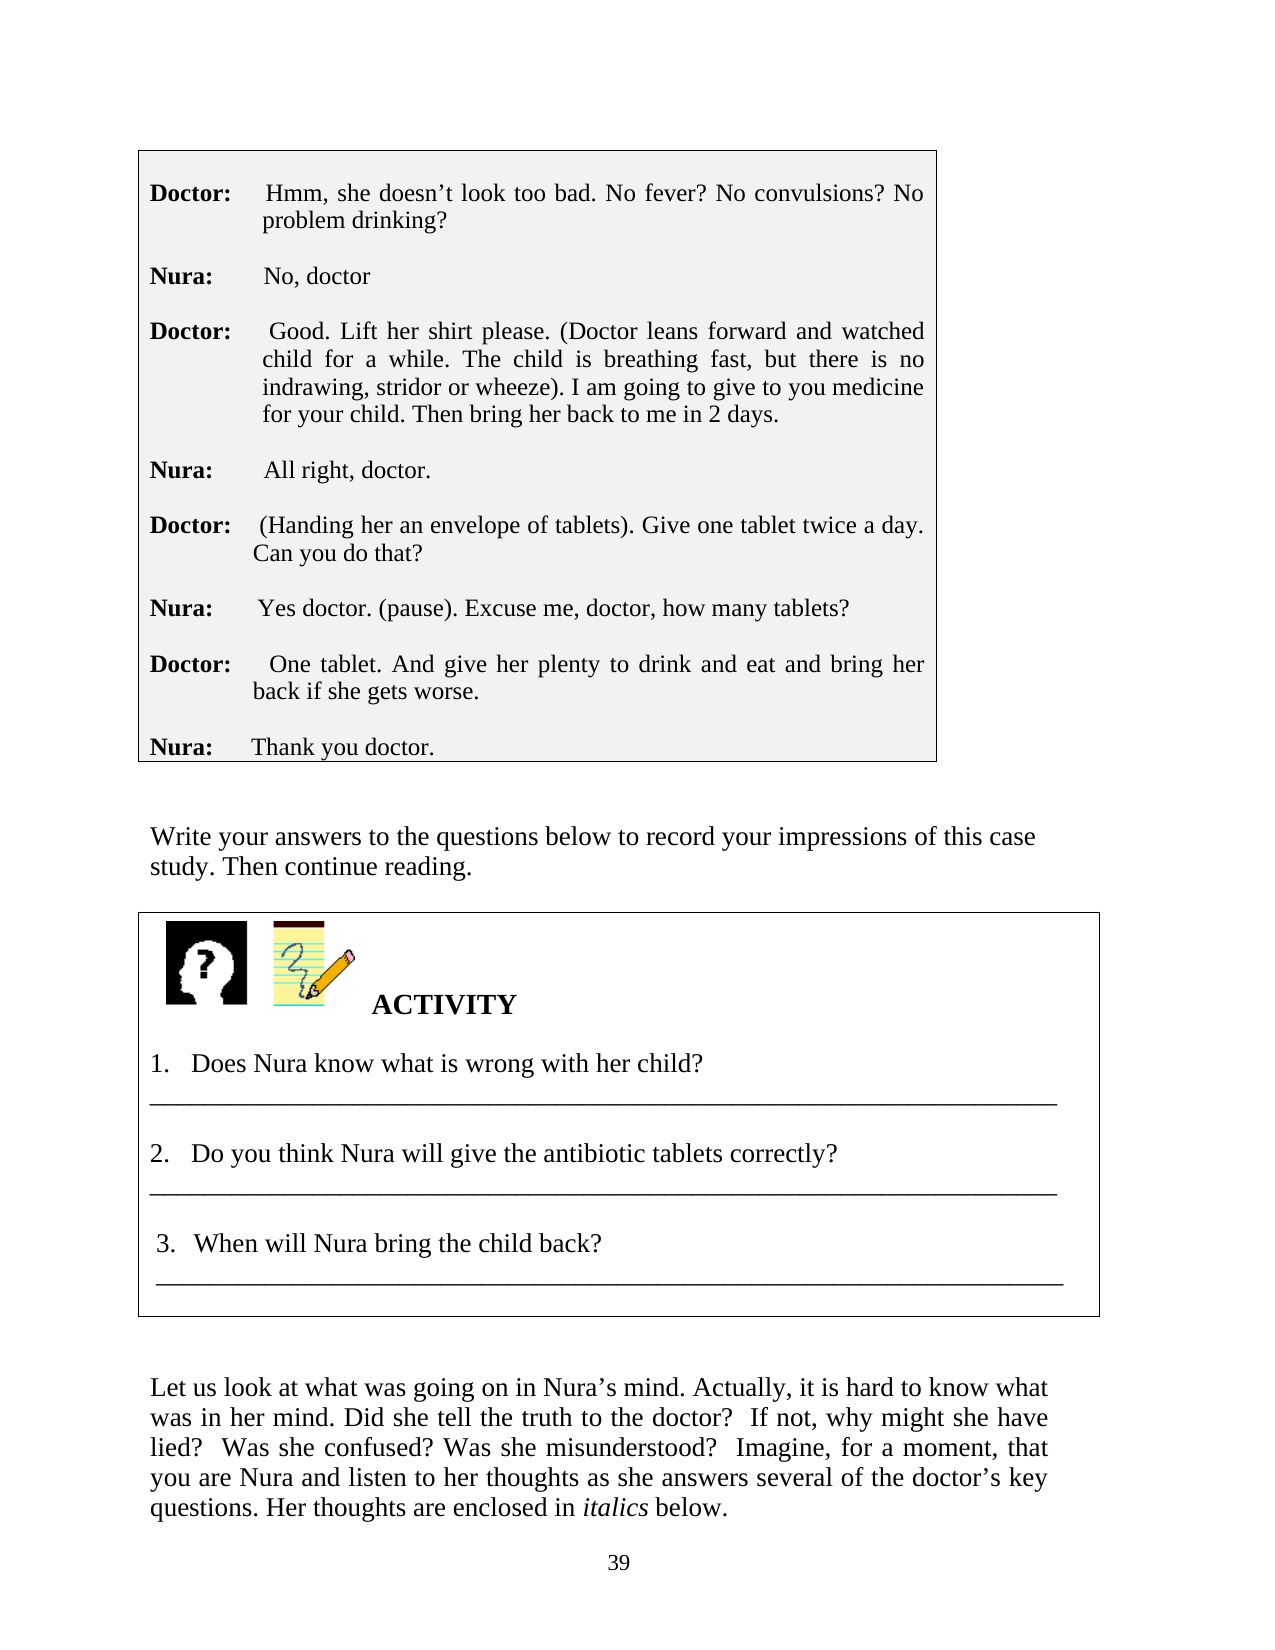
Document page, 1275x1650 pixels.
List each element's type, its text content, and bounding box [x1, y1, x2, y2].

table_header ACTIVITY 1. Does Nura know what is wrong with her child? ___________________________________________________________________ 2. Do you think Nura will give the antibiotic tablets correctly? ___________________________________________________________________ When will Nura bring the child back? ___________________________________________________________________ [139, 913, 1099, 1316]
text Write your answers to the questions below to record your impressions of this case study. Then continue reading. [150, 822, 1050, 882]
text Let us look at what was going on in Nura’s mind. Actually, it is hard to know what was in her mind. Did she tell the truth to the doctor? If not, why might she have lied? Was she confused? Was she misunderstood? Imagine, for a moment, that you are Nura and listen to her thoughts as she answers several of the doctor’s key questions. Her thoughts are enclosed in italics below. [150, 1372, 1050, 1522]
table_header Doctor: Hmm, she doesn’t look too bad. No fever? No convulsions? No problem drinking? Nura: No, doctor Doctor: Good. Lift her shirt please. (Doctor leans forward and watched child for a while. The child is breathing fast, but there is no indrawing, stridor or wheeze). I am going to give to you medicine for your child. Then bring her back to me in 2 days. Nura: All right, doctor. Doctor: (Handing her an envelope of tablets). Give one tablet twice a day. Can you do that? Nura: Yes doctor. (pause). Excuse me, doctor, how many tablets? Doctor: One tablet. And give her plenty to drink and eat and bring her back if she gets worse. Nura: Thank you doctor. [139, 151, 936, 761]
picture [166, 921, 355, 1006]
